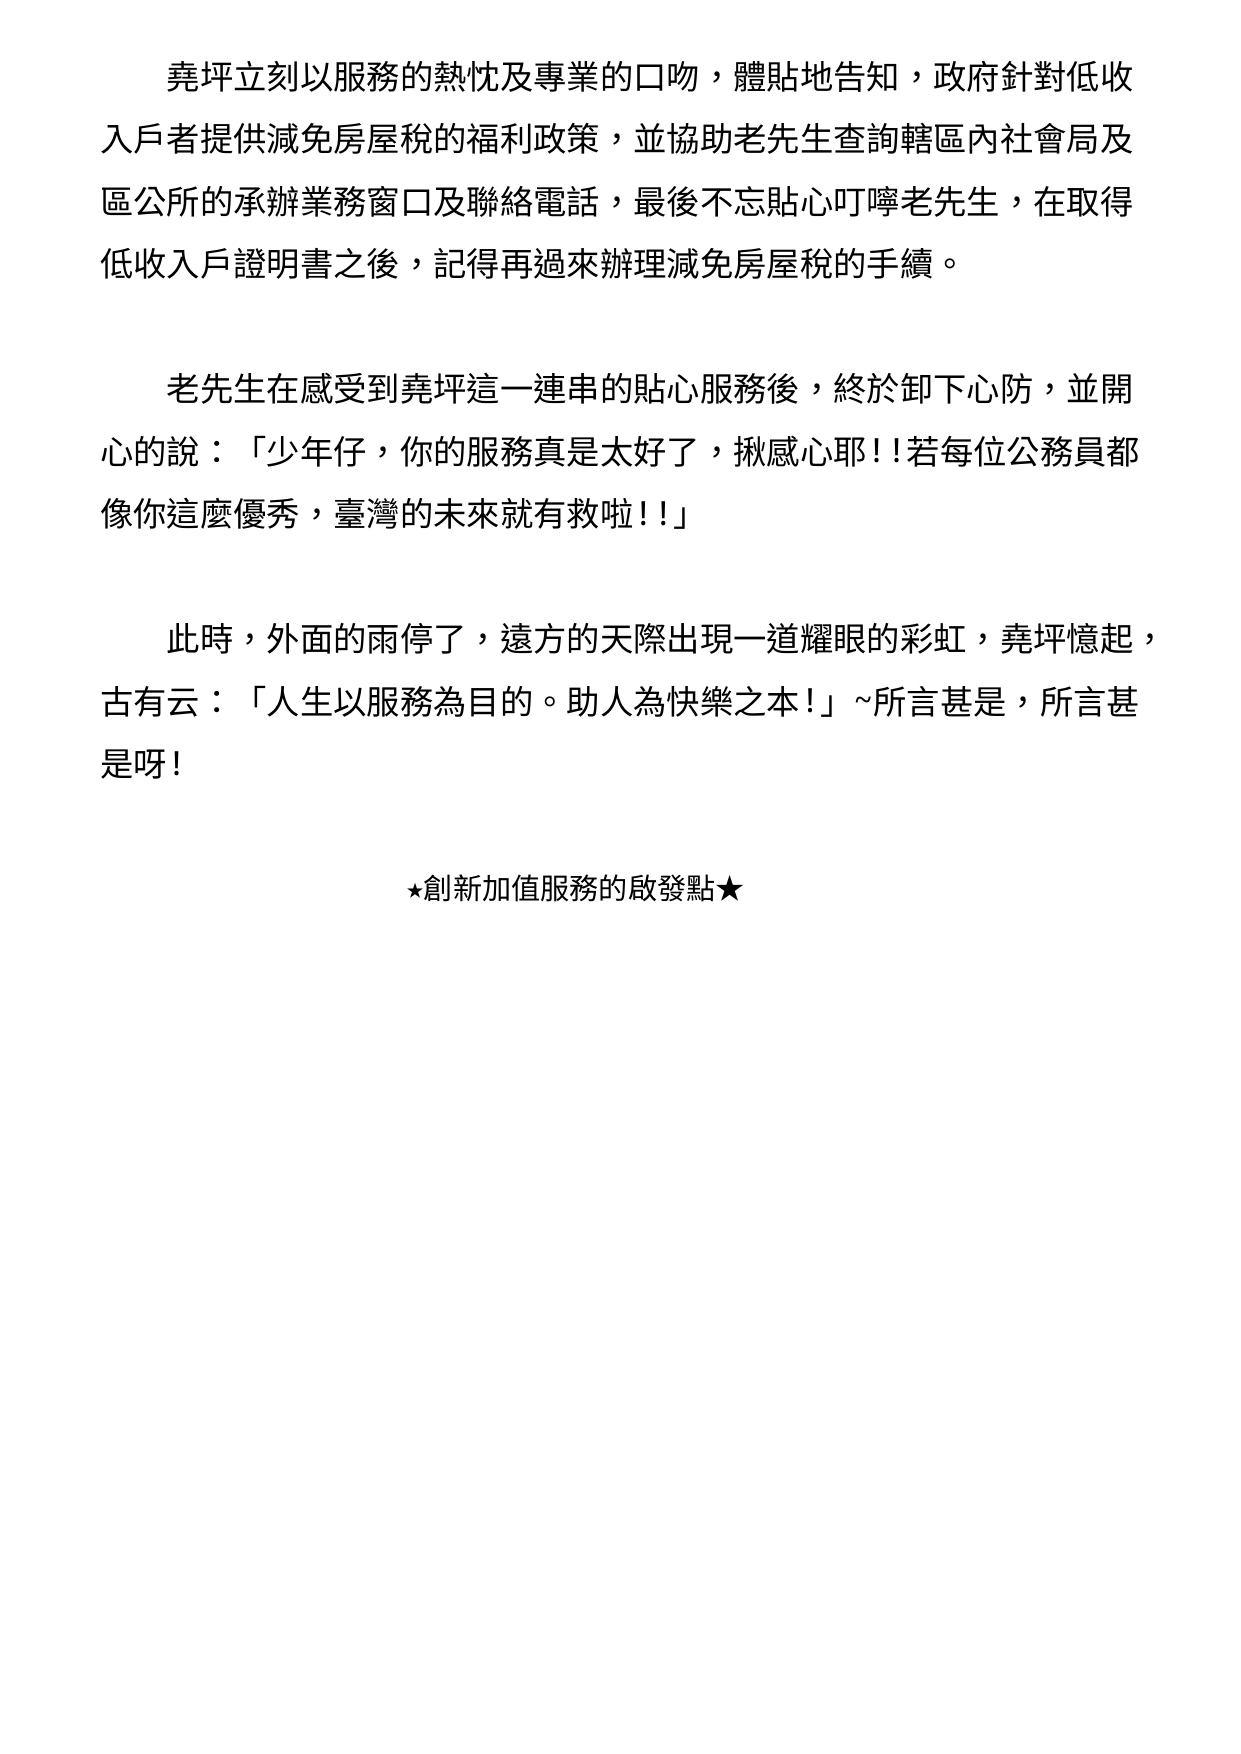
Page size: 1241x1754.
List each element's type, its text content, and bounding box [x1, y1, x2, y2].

text 此時，外面的雨停了，遠方的天際出現一道耀眼的彩虹，堯坪憶起，古有云：「人生以服務為目的。助人為快樂之本!」~所言甚是，所言甚是呀! [100, 595, 1140, 783]
text ★創新加值服務的啟發點★ [100, 845, 1140, 908]
text 老先生在感受到堯坪這一連串的貼心服務後，終於卸下心防，並開心的說：「少年仔，你的服務真是太好了，揪感心耶!!若每位公務員都像你這麼優秀，臺灣的未來就有救啦!!」 [100, 345, 1140, 533]
text 堯坪立刻以服務的熱忱及專業的口吻，體貼地告知，政府針對低收入戶者提供減免房屋稅的福利政策，並協助老先生查詢轄區內社會局及區公所的承辦業務窗口及聯絡電話，最後不忘貼心叮嚀老先生，在取得低收入戶證明書之後，記得再過來辦理減免房屋稅的手續。 [100, 33, 1140, 283]
